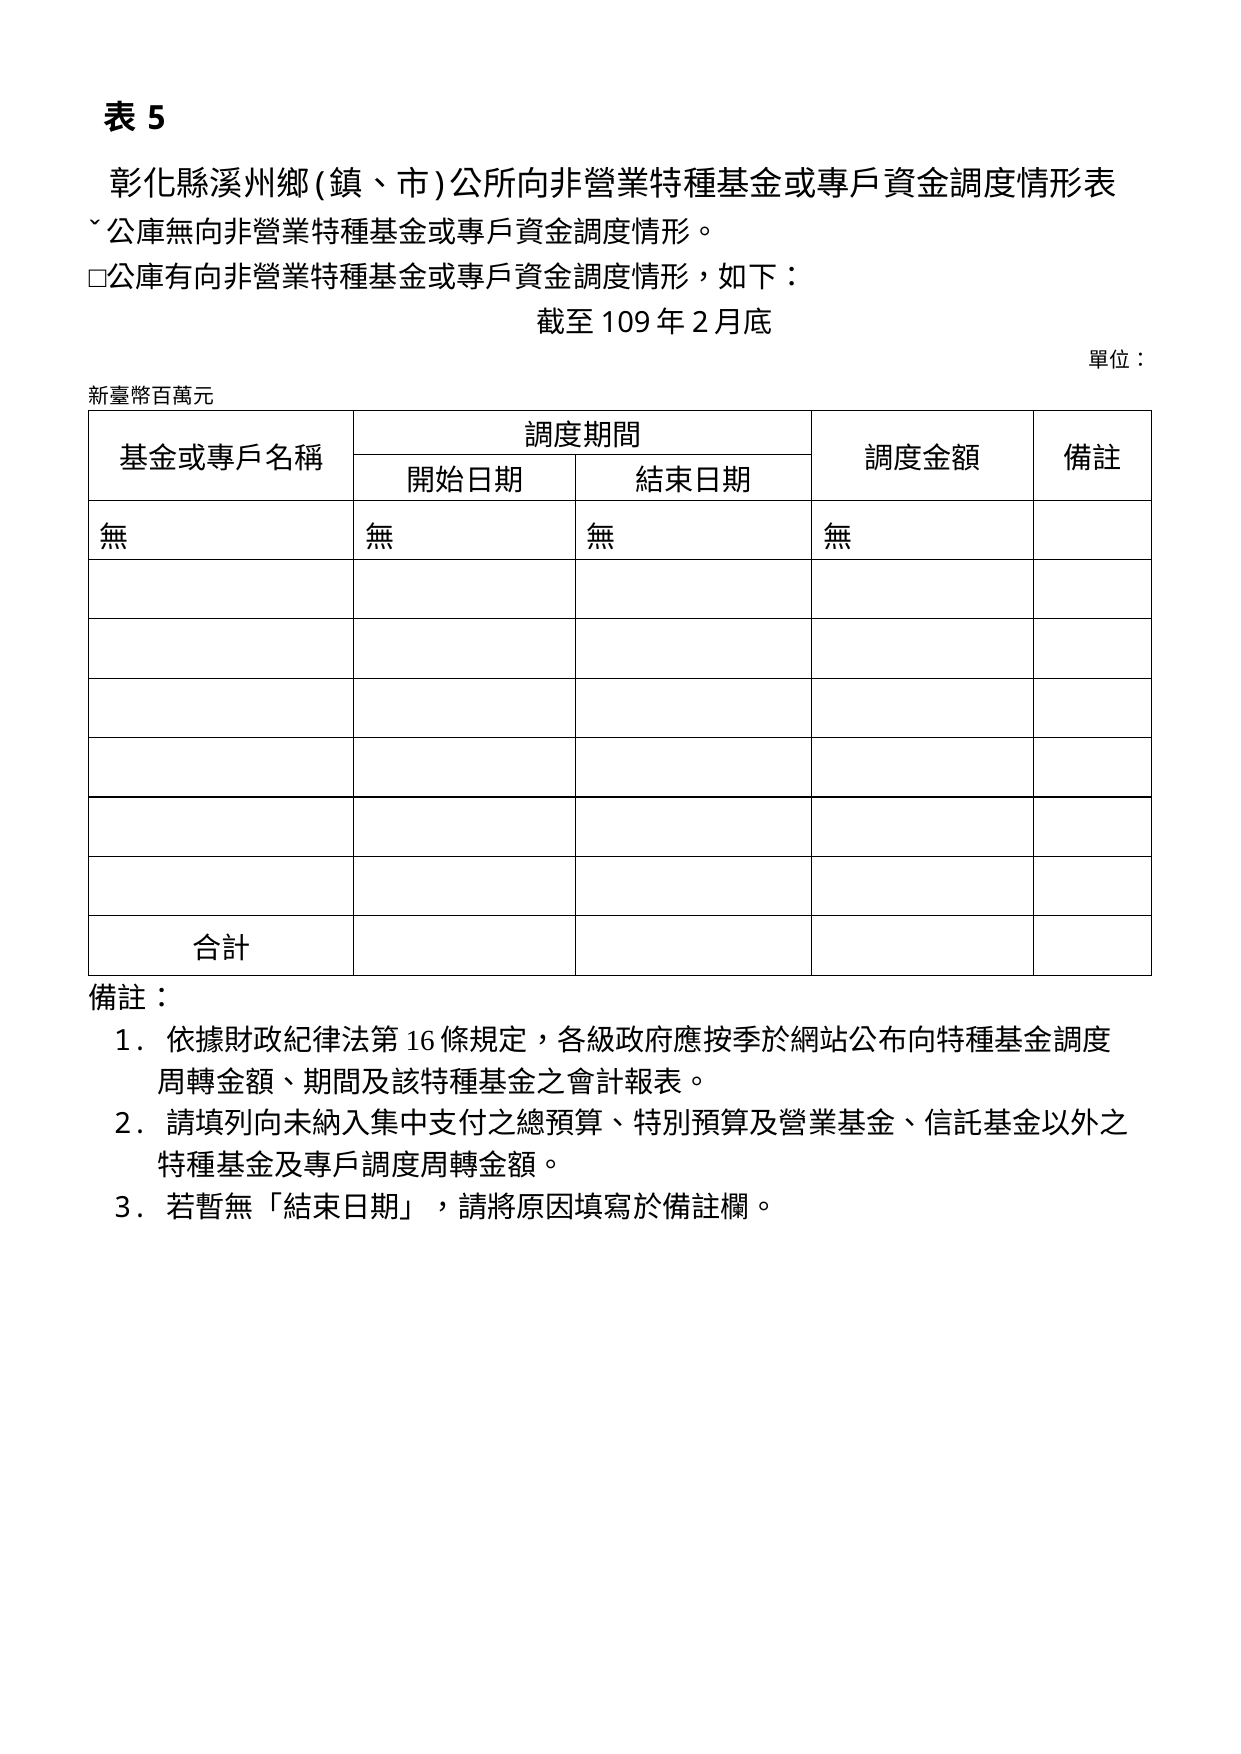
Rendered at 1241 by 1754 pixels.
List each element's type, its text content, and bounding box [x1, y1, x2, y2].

table_cell [812, 619, 1033, 678]
table_cell 無 [89, 501, 353, 559]
table_cell [576, 560, 811, 618]
table_cell 開始日期 [354, 455, 575, 499]
table_cell [89, 738, 353, 796]
text 彰化縣溪州鄉(鎮、市)公所向非營業特種基金或專戶資金調度情形表 [89, 162, 1137, 204]
table_cell [354, 619, 575, 678]
table_cell [576, 857, 811, 915]
table_header 備註 [1034, 411, 1151, 499]
table_cell [354, 916, 575, 974]
table_cell [354, 738, 575, 796]
table_cell 合計 [89, 916, 353, 974]
table_cell [576, 738, 811, 796]
table_cell [354, 798, 575, 856]
table_cell [354, 679, 575, 737]
table_cell [89, 560, 353, 618]
table_cell [1034, 619, 1151, 678]
table_cell [576, 798, 811, 856]
table_cell [576, 679, 811, 737]
table_cell [812, 916, 1033, 974]
text 備註： [88, 976, 1137, 1017]
table_cell [1034, 560, 1151, 618]
text ˇ公庫無向非營業特種基金或專戶資金調度情形。 [89, 214, 1137, 250]
table_cell [812, 857, 1033, 915]
table_header 調度期間 [354, 411, 811, 454]
table_cell [812, 738, 1033, 796]
table_cell [812, 560, 1033, 618]
table_header 基金或專戶名稱 [89, 411, 353, 499]
table_cell [89, 857, 353, 915]
text □公庫有向非營業特種基金或專戶資金調度情形，如下： [89, 259, 1137, 295]
table_cell [812, 679, 1033, 737]
table_cell [1034, 501, 1151, 559]
table_cell [576, 619, 811, 678]
table_cell 無 [812, 501, 1033, 559]
table_cell [1034, 916, 1151, 974]
table_cell 結束日期 [576, 455, 811, 499]
table_cell [1034, 798, 1151, 856]
table_cell [89, 798, 353, 856]
table_cell [576, 916, 811, 974]
table_cell [1034, 857, 1151, 915]
text 2. 請填列向未納入集中支付之總預算、特別預算及營業基金、信託基金以外之特種基金及專戶調度周轉金額。 [114, 1101, 1137, 1184]
table_cell [89, 619, 353, 678]
text 3. 若暫無「結束日期」，請將原因填寫於備註欄。 [114, 1184, 1137, 1226]
table_cell [354, 857, 575, 915]
table_cell [1034, 679, 1151, 737]
text 1. 依據財政紀律法第16條規定，各級政府應按季於網站公布向特種基金調度周轉金額、期間及該特種基金之會計報表。 [114, 1017, 1137, 1101]
text 截至109年2月底 [89, 304, 1137, 339]
table_cell 無 [354, 501, 575, 559]
table_cell 無 [576, 501, 811, 559]
table_header 調度金額 [812, 411, 1033, 499]
text 單位：新臺幣百萬元 [89, 339, 1137, 410]
table_cell [89, 679, 353, 737]
table_cell [812, 798, 1033, 856]
table_cell [354, 560, 575, 618]
table_cell [1034, 738, 1151, 796]
